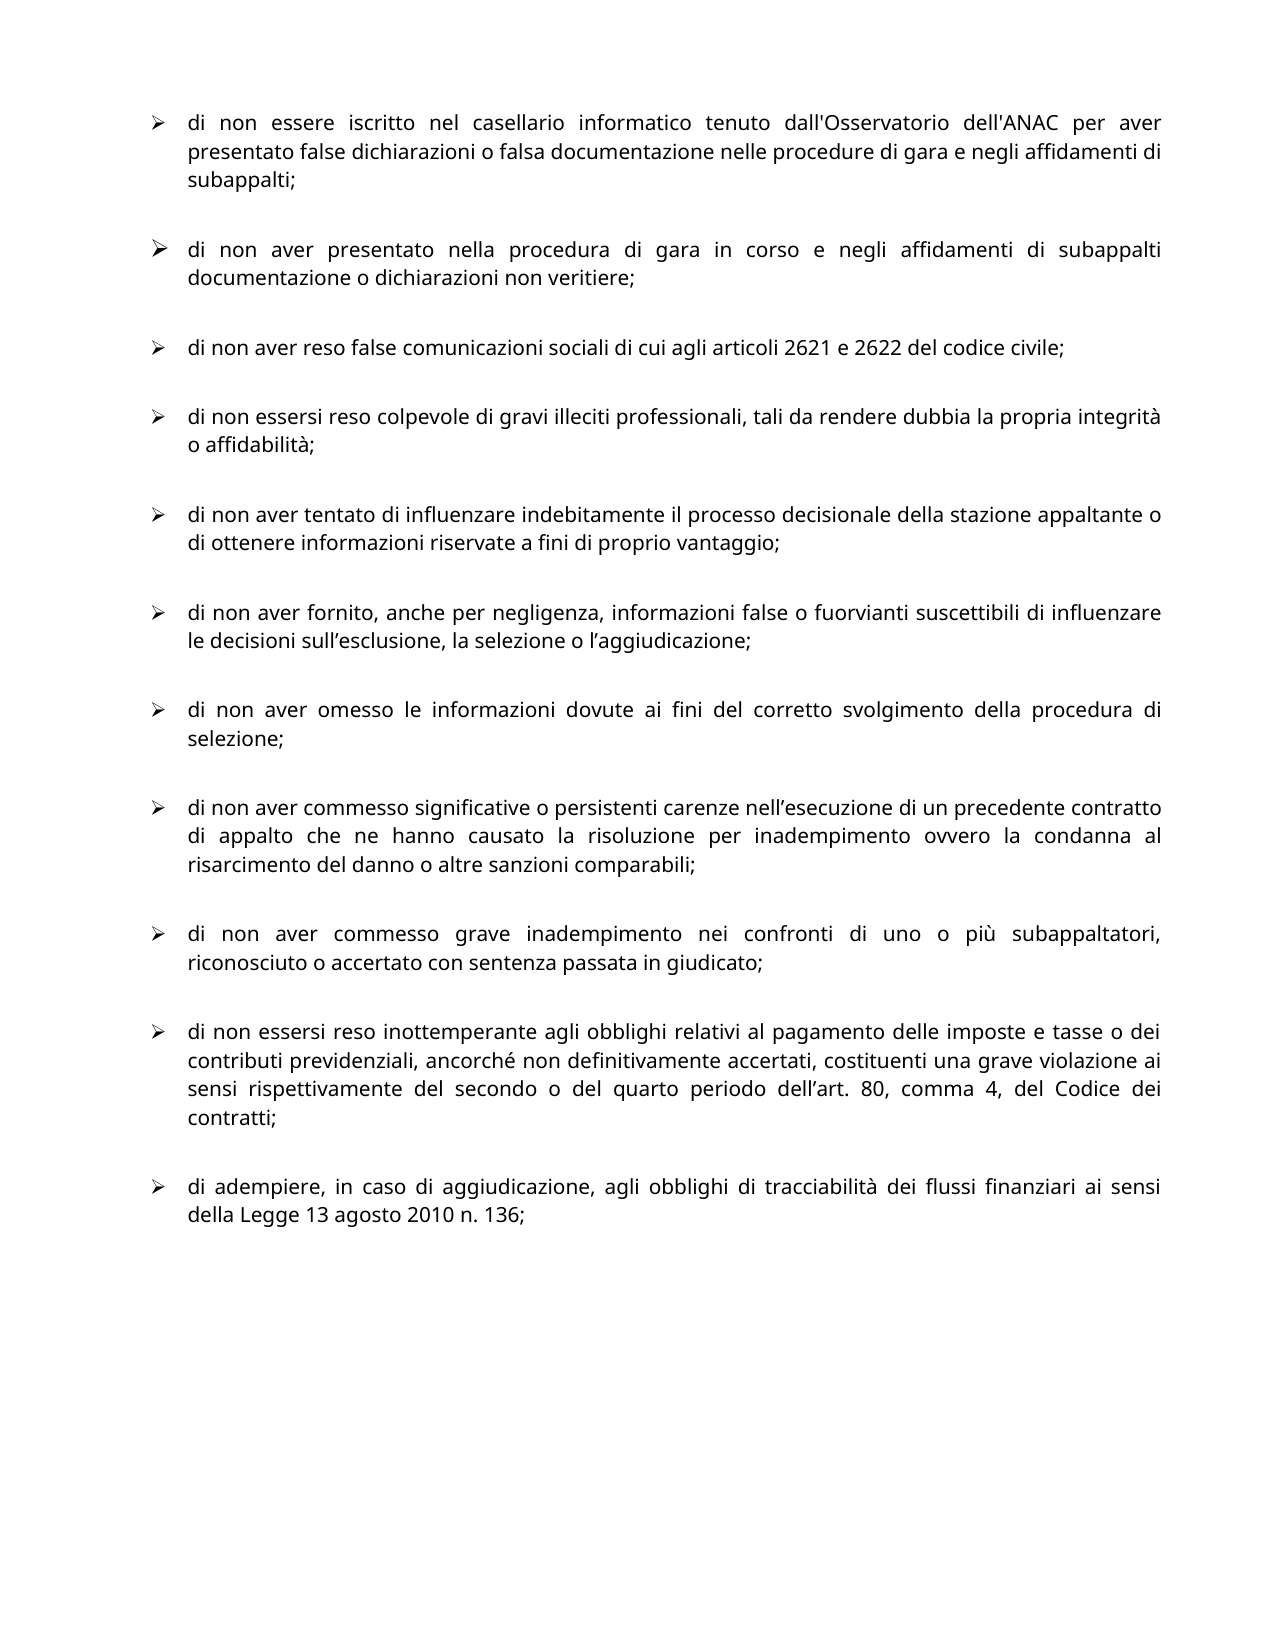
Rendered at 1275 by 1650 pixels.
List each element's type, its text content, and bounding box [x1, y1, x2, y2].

list di non aver commesso significative o persistenti carenze nell’esecuzione di un precedente contratto di appalto che ne hanno causato la risoluzione per inadempimento ovvero la condanna al risarcimento del danno o altre sanzioni comparabili; [150, 793, 1163, 878]
list di non aver commesso grave inadempimento nei confronti di uno o più subappaltatori, riconosciuto o accertato con sentenza passata in giudicato; [150, 919, 1163, 976]
list di non aver tentato di influenzare indebitamente il processo decisionale della stazione appaltante o di ottenere informazioni riservate a fini di proprio vantaggio; [150, 500, 1163, 557]
list di non aver fornito, anche per negligenza, informazioni false o fuorvianti suscettibili di influenzare le decisioni sull’esclusione, la selezione o l’aggiudicazione; [150, 598, 1163, 654]
list di non essersi reso colpevole di gravi illeciti professionali, tali da rendere dubbia la propria integrità o affidabilità; [150, 402, 1163, 459]
list di non aver reso false comunicazioni sociali di cui agli articoli 2621 e 2622 del codice civile; [150, 333, 1163, 361]
list di non aver presentato nella procedura di gara in corso e negli affidamenti di subappalti documentazione o dichiarazioni non veritiere; [150, 235, 1163, 292]
list di non essersi reso inottemperante agli obblighi relativi al pagamento delle imposte e tasse o dei contributi previdenziali, ancorché non definitivamente accertati, costituenti una grave violazione ai sensi rispettivamente del secondo o del quarto periodo dell’art. 80, comma 4, del Codice dei contratti; [150, 1017, 1163, 1131]
list di non aver omesso le informazioni dovute ai fini del corretto svolgimento della procedura di selezione; [150, 695, 1163, 752]
list di non essere iscritto nel casellario informatico tenuto dall'Osservatorio dell'ANAC per aver presentato false dichiarazioni o falsa documentazione nelle procedure di gara e negli affidamenti di subappalti; [150, 108, 1163, 194]
list di adempiere, in caso di aggiudicazione, agli obblighi di tracciabilità dei flussi finanziari ai sensi della Legge 13 agosto 2010 n. 136; [150, 1172, 1163, 1229]
